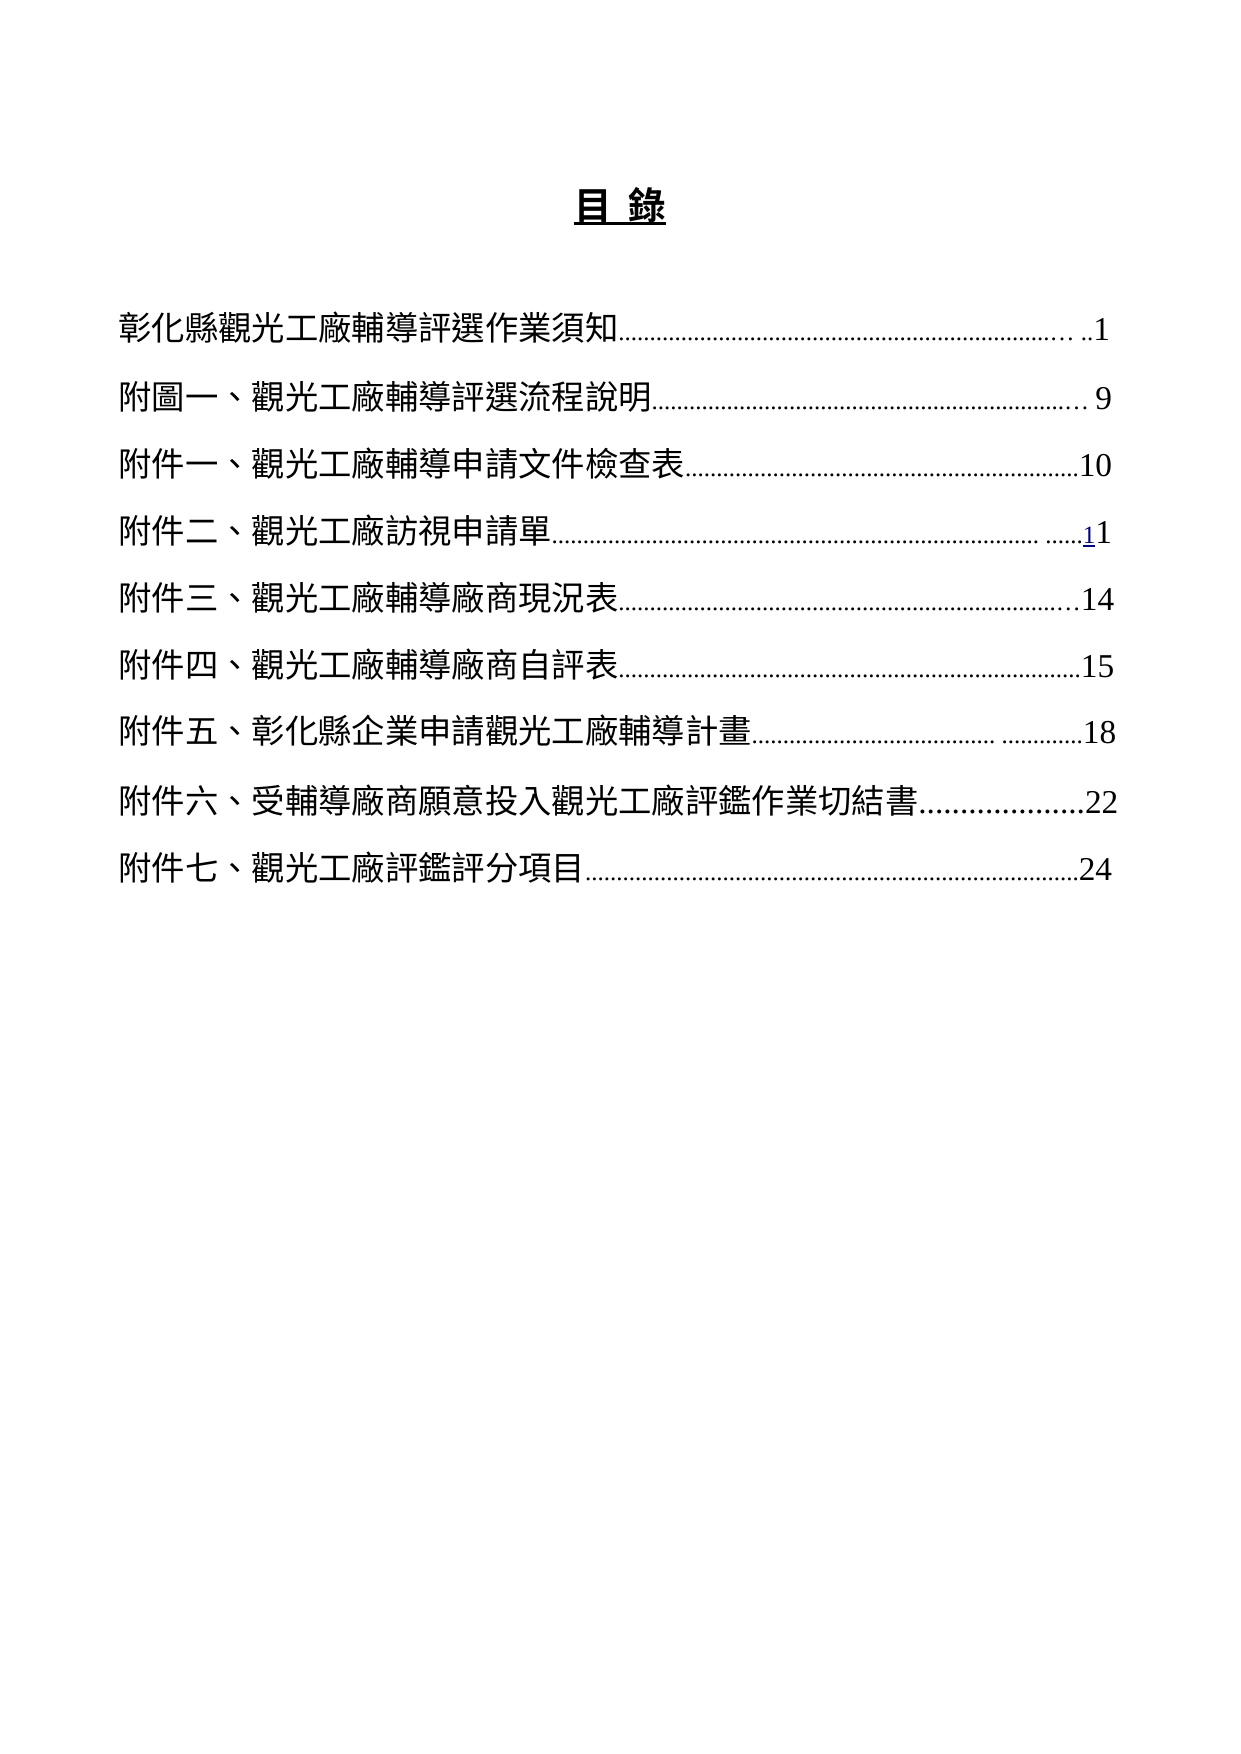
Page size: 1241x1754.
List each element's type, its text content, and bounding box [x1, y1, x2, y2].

text 彰化縣觀光工廠輔導評選作業須知.....................................................................… ..1 [118, 304, 1122, 350]
text 附件三、觀光工廠輔導廠商現況表......................................................................…14 [118, 575, 1122, 620]
text 附件五、彰化縣企業申請觀光工廠輔導計畫....................................... .............18 [118, 708, 1122, 754]
text 附件六、受輔導廠商願意投入觀光工廠評鑑作業切結書....................22 [118, 775, 1122, 823]
text 附圖一、觀光工廠輔導評選流程說明..................................................................… 9 [118, 371, 1122, 419]
text 目 錄 [118, 176, 1122, 230]
text 附件四、觀光工廠輔導廠商自評表..........................................................................15 [118, 641, 1122, 687]
text 附件二、觀光工廠訪視申請單.............................................................................. ......11 [118, 508, 1122, 553]
text 附件七、觀光工廠評鑑評分項目...............................................................................24 [118, 845, 1122, 890]
text 附件一、觀光工廠輔導申請文件檢查表...............................................................10 [118, 441, 1122, 487]
